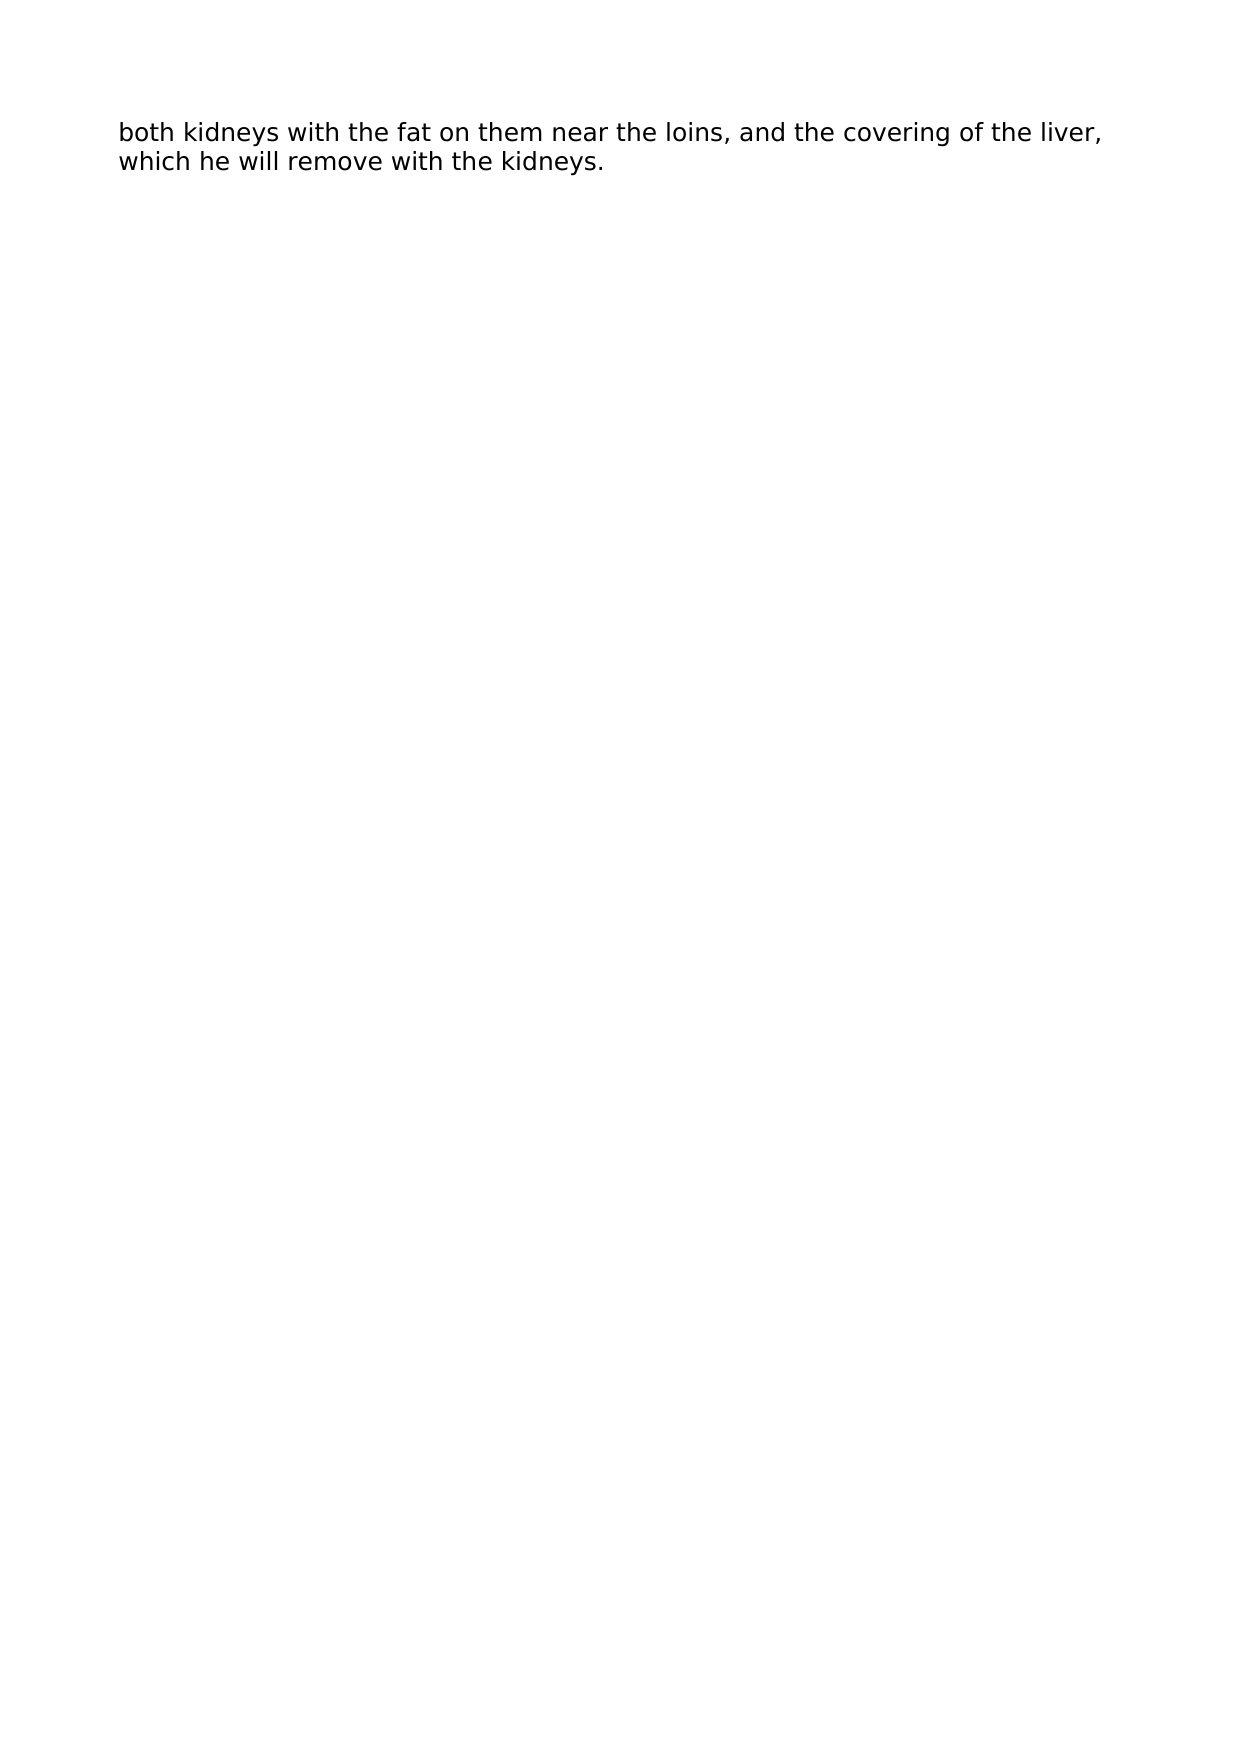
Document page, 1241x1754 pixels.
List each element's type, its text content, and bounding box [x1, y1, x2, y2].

text both kidneys with the fat on them near the loins, and the covering of the liver, which he will remove with the kidneys. [118, 118, 1122, 176]
